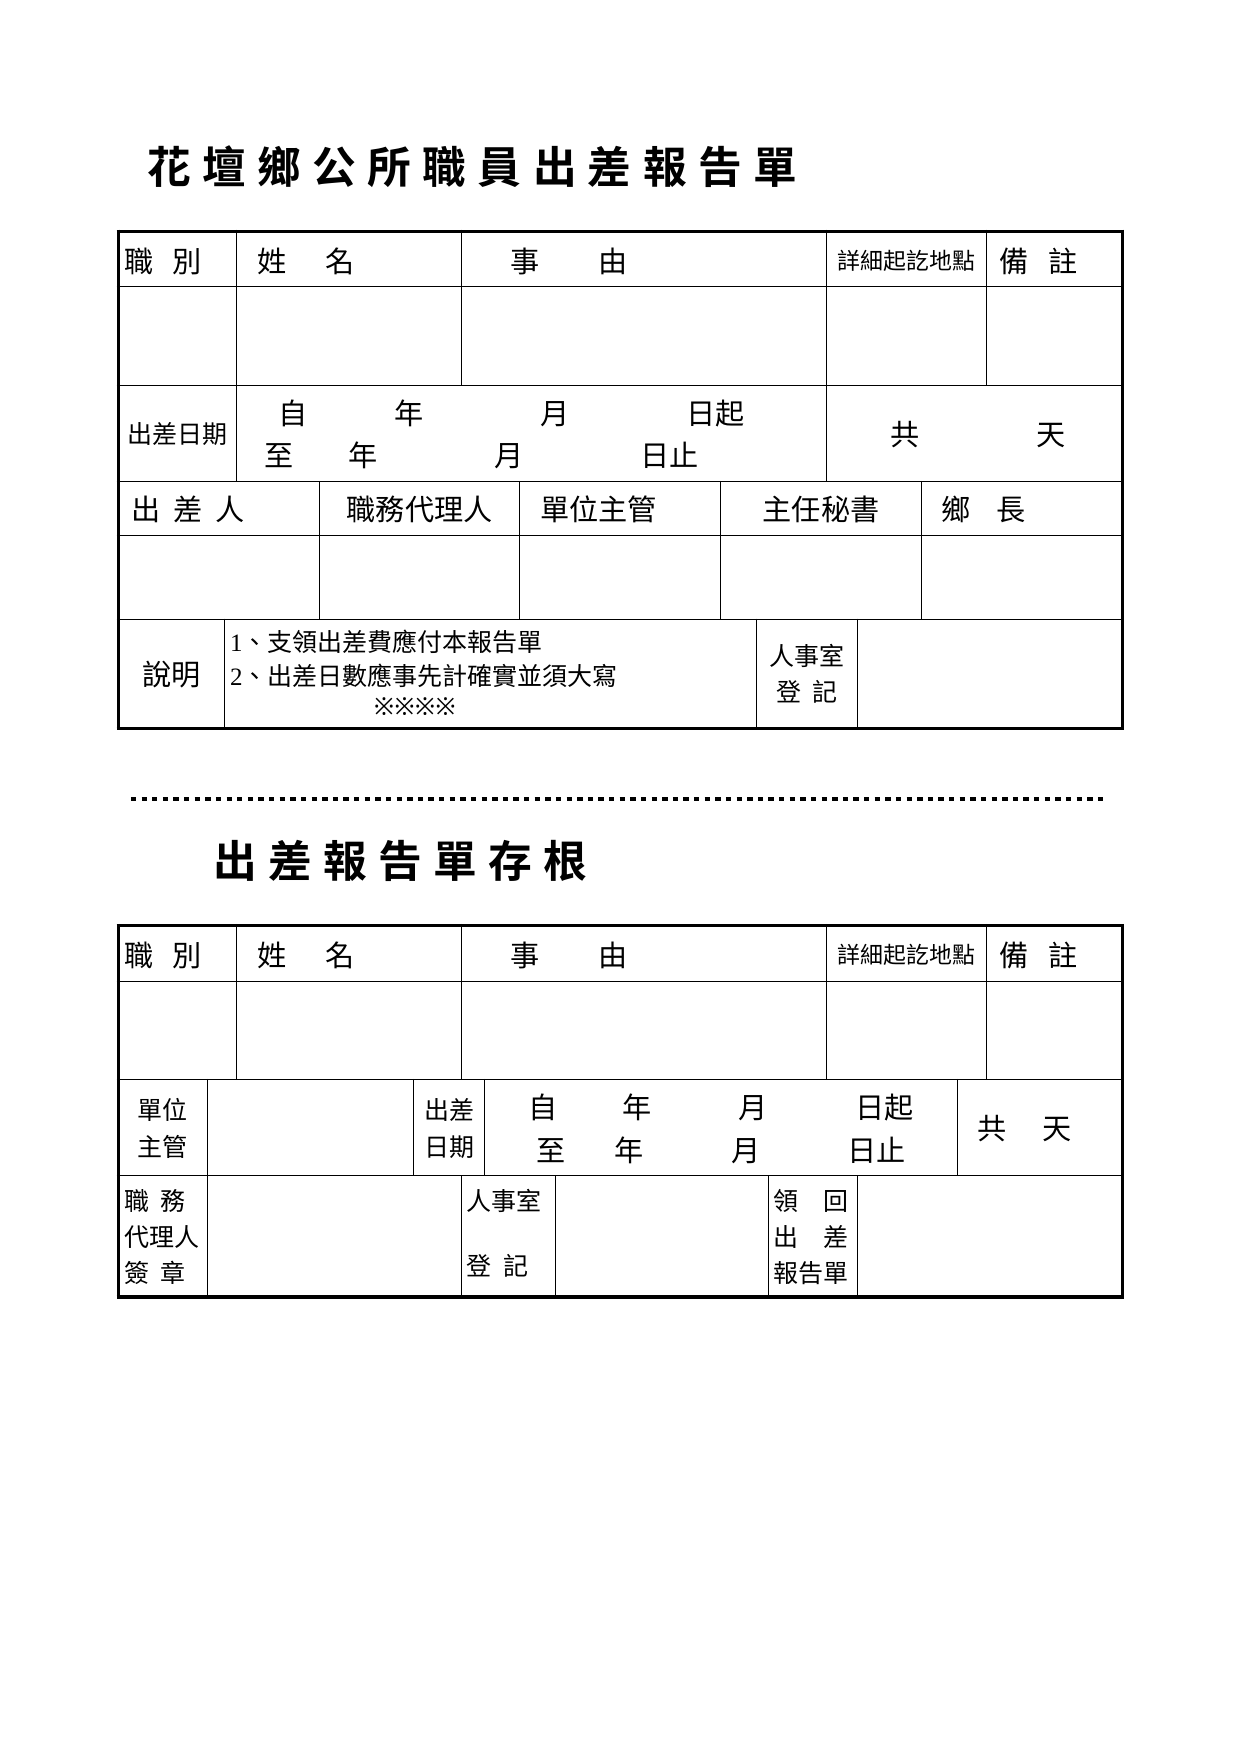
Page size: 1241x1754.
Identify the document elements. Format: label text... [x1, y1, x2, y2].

table_cell [827, 287, 986, 384]
table_cell 單位主管 [520, 482, 720, 534]
table_cell [462, 287, 826, 384]
table_cell [120, 982, 236, 1079]
table_cell [120, 287, 236, 384]
table_cell [237, 287, 461, 384]
text 出 差 報 告 單 存 根 [118, 831, 1122, 890]
table_header 備 註 [987, 927, 1121, 981]
table_cell 職 務 代理人 簽 章 [120, 1176, 207, 1295]
table_header 事 由 [462, 927, 826, 981]
table_cell 共 天 [958, 1080, 1121, 1175]
table_cell 人事室 登 記 [462, 1176, 555, 1295]
table_cell 單位 主管 [120, 1080, 207, 1175]
table_cell [827, 982, 986, 1079]
table_cell [922, 536, 1121, 618]
table_header 備 註 [987, 233, 1121, 286]
table_cell [520, 536, 720, 618]
table_cell [987, 982, 1121, 1079]
table_cell [120, 536, 319, 618]
table_cell 人事室 登 記 [757, 620, 857, 727]
table_cell 出 差 人 [120, 482, 319, 534]
table_cell [208, 1176, 461, 1295]
table_header 事 由 [462, 233, 826, 286]
table_cell [208, 1080, 413, 1175]
table_header 姓 名 [237, 927, 461, 981]
table_cell [858, 620, 1121, 727]
table_cell 出差日期 [120, 386, 236, 481]
text 花 壇 鄉 公 所 職 員 出 差 報 告 單 [118, 136, 1122, 196]
table_cell 1、支領出差費應付本報告單 2、出差日數應事先計確實並須大寫 ※※※※ [225, 620, 756, 727]
table_cell [462, 982, 826, 1079]
table_cell [721, 536, 921, 618]
table_header 職 別 [120, 233, 236, 286]
table_header 職 別 [120, 927, 236, 981]
table_cell [320, 536, 519, 618]
table_header 詳細起訖地點 [827, 233, 986, 286]
table_cell [237, 982, 461, 1079]
table_cell 共 天 [827, 386, 1121, 481]
table_header 詳細起訖地點 [827, 927, 986, 981]
table_header 姓 名 [237, 233, 461, 286]
table_cell [987, 287, 1121, 384]
table_cell [858, 1176, 1121, 1295]
table_cell 主任秘書 [721, 482, 921, 534]
table_cell 出差日期 [414, 1080, 484, 1175]
table_cell [556, 1176, 768, 1295]
table_cell 鄉 長 [922, 482, 1121, 534]
table_cell 自 年 月 日起 至 年 月 日止 [237, 386, 826, 481]
table_cell 說明 [120, 620, 224, 727]
table_cell 職務代理人 [320, 482, 519, 534]
table_cell 領 回出 差報告單 [769, 1176, 857, 1295]
table_cell 自 年 月 日起 至 年 月 日止 [485, 1080, 957, 1175]
